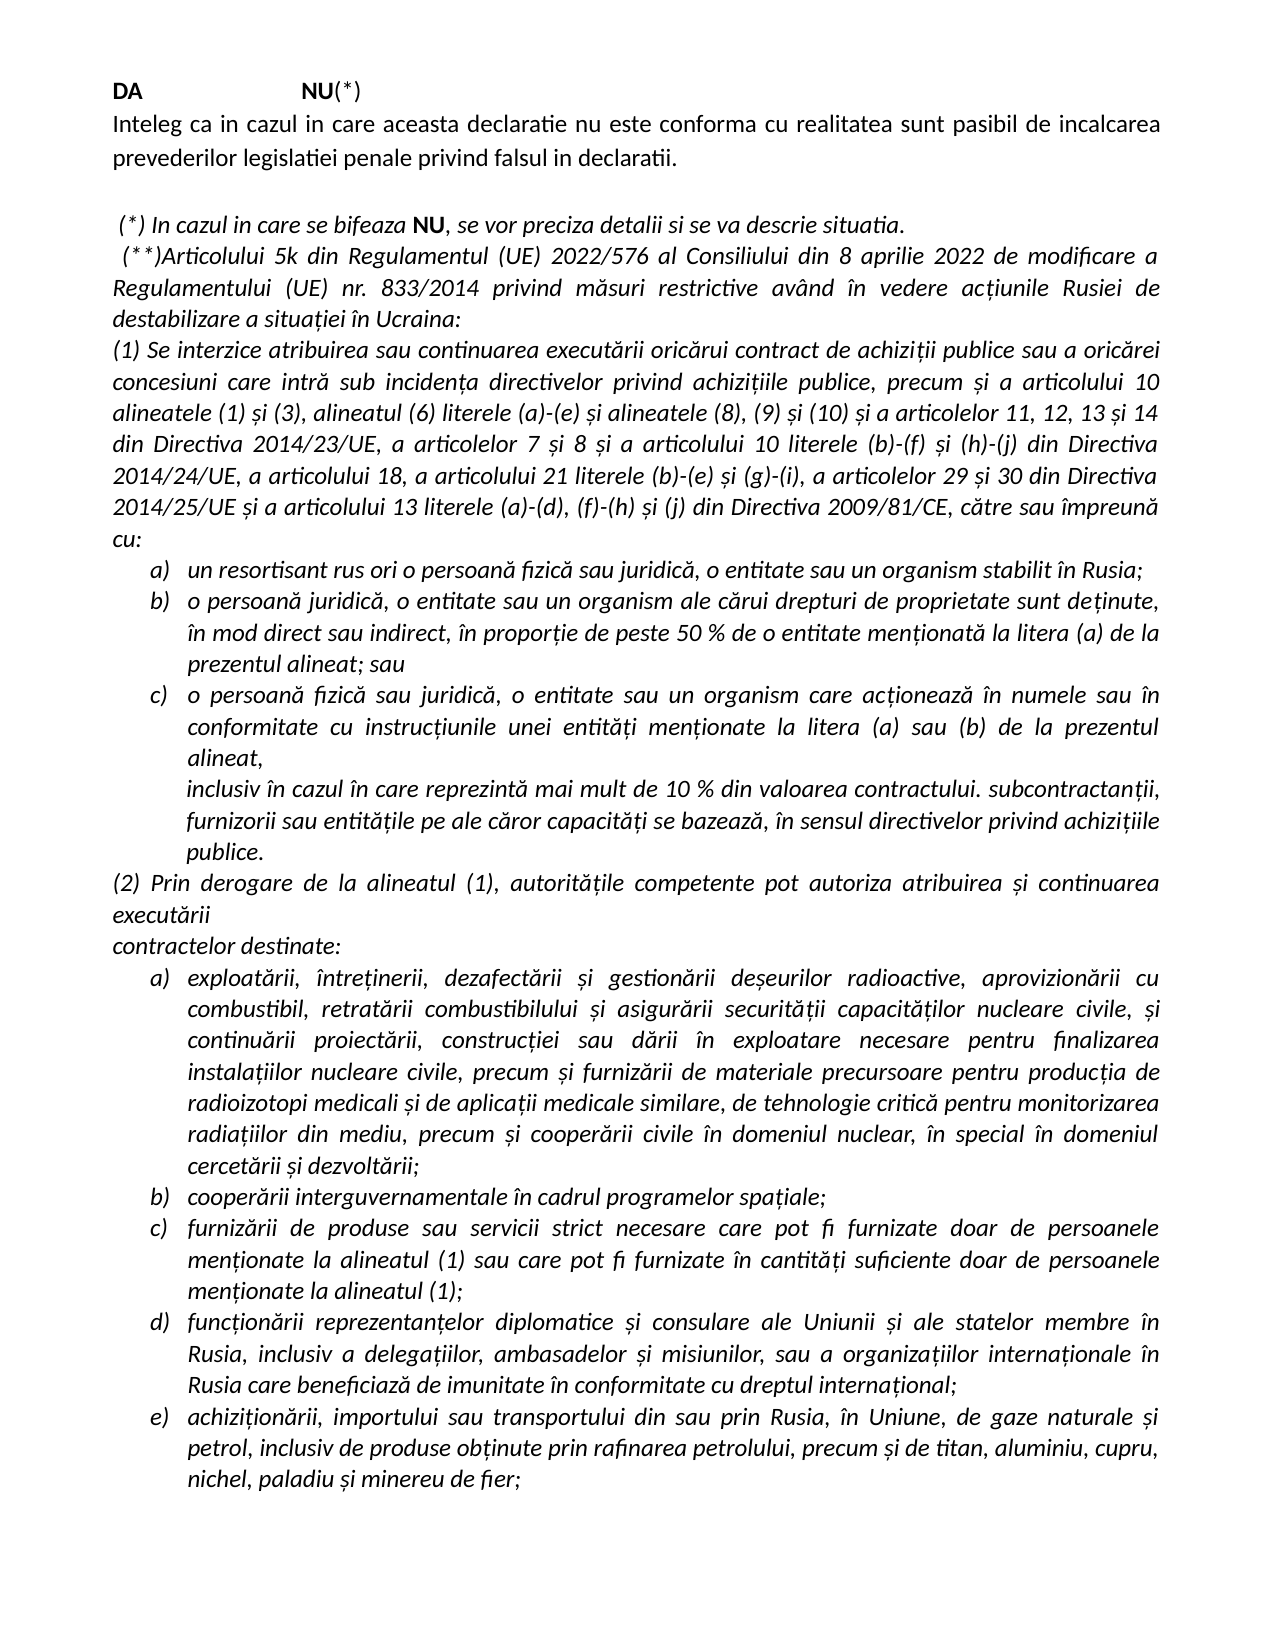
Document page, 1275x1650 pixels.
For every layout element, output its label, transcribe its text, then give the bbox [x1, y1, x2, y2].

list funcționării reprezentanțelor diplomatice și consulare ale Uniunii și ale statelor membre în Rusia, inclusiv a delegațiilor, ambasadelor și misiunilor, sau a organizațiilor internaționale în Rusia care beneficiază de imunitate în conformitate cu dreptul internațional; [150, 1307, 1163, 1400]
list cooperării interguvernamentale în cadrul programelor spațiale; [150, 1181, 1163, 1212]
list o persoană juridică, o entitate sau un organism ale cărui drepturi de proprietate sunt deținute, în mod direct sau indirect, în proporție de peste 50 % de o entitate menționată la litera (a) de la prezentul alineat; sau [150, 585, 1163, 679]
text (**)Articolului 5k din Regulamentul (UE) 2022/576 al Consiliului din 8 aprilie 2022 de modificare a Regulamentului (UE) nr. 833/2014 privind măsuri restrictive având în vedere acțiunile Rusiei de destabilizare a situației în Ucraina: [112, 241, 1163, 334]
list exploatării, întreținerii, dezafectării și gestionării deșeurilor radioactive, aprovizionării cu combustibil, retratării combustibilului și asigurării securității capacităților nucleare civile, și continuării proiectării, construcției sau dării în exploatare necesare pentru finalizarea instalațiilor nucleare civile, precum și furnizării de materiale precursoare pentru producția de radioizotopi medicali și de aplicații medicale similare, de tehnologie critică pentru monitorizarea radiațiilor din mediu, precum și cooperării civile în domeniul nuclear, în special în domeniul cercetării și dezvoltării; [150, 962, 1163, 1180]
text (2) Prin derogare de la alineatul (1), autoritățile competente pot autoriza atribuirea și continuarea executării [112, 868, 1163, 929]
list un resortisant rus ori o persoană fizică sau juridică, o entitate sau un organism stabilit în Rusia; [150, 554, 1163, 584]
list furnizării de produse sau servicii strict necesare care pot fi furnizate doar de persoanele menționate la alineatul (1) sau care pot fi furnizate în cantități suficiente doar de persoanele menționate la alineatul (1); [150, 1212, 1163, 1306]
text (*) In cazul in care se bifeaza NU, se vor preciza detalii si se va descrie situatia. [112, 209, 1163, 240]
text DA NU(*) [112, 75, 1163, 106]
text contractelor destinate: [112, 930, 1163, 961]
text (1) Se interzice atribuirea sau continuarea executării oricărui contract de achiziții publice sau a oricărei concesiuni care intră sub incidența directivelor privind achizițiile publice, precum și a articolului 10 alineatele (1) și (3), alineatul (6) literele (a)-(e) și alineatele (8), (9) și (10) și a articolelor 11, 12, 13 și 14 din Directiva 2014/23/UE, a articolelor 7 și 8 și a articolului 10 literele (b)-(f) și (h)-(j) din Directiva 2014/24/UE, a articolului 18, a articolului 21 literele (b)-(e) și (g)-(i), a articolelor 29 și 30 din Directiva 2014/25/UE și a articolului 13 literele (a)-(d), (f)-(h) și (j) din Directiva 2009/81/CE, către sau împreună cu: [112, 334, 1163, 553]
list achiziționării, importului sau transportului din sau prin Rusia, în Uniune, de gaze naturale și petrol, inclusiv de produse obținute prin rafinarea petrolului, precum și de titan, aluminiu, cupru, nichel, paladiu și minereu de fier; [150, 1401, 1163, 1494]
list o persoană fizică sau juridică, o entitate sau un organism care acționează în numele sau în conformitate cu instrucțiunile unei entități menționate la litera (a) sau (b) de la prezentul alineat, [150, 679, 1163, 773]
list inclusiv în cazul în care reprezintă mai mult de 10 % din valoarea contractului. subcontractanții, furnizorii sau entitățile pe ale căror capacități se bazează, în sensul directivelor privind achizițiile publice. [186, 773, 1163, 867]
text Inteleg ca in cazul in care aceasta declaratie nu este conforma cu realitatea sunt pasibil de incalcarea prevederilor legislatiei penale privind falsul in declaratii. [112, 108, 1163, 173]
